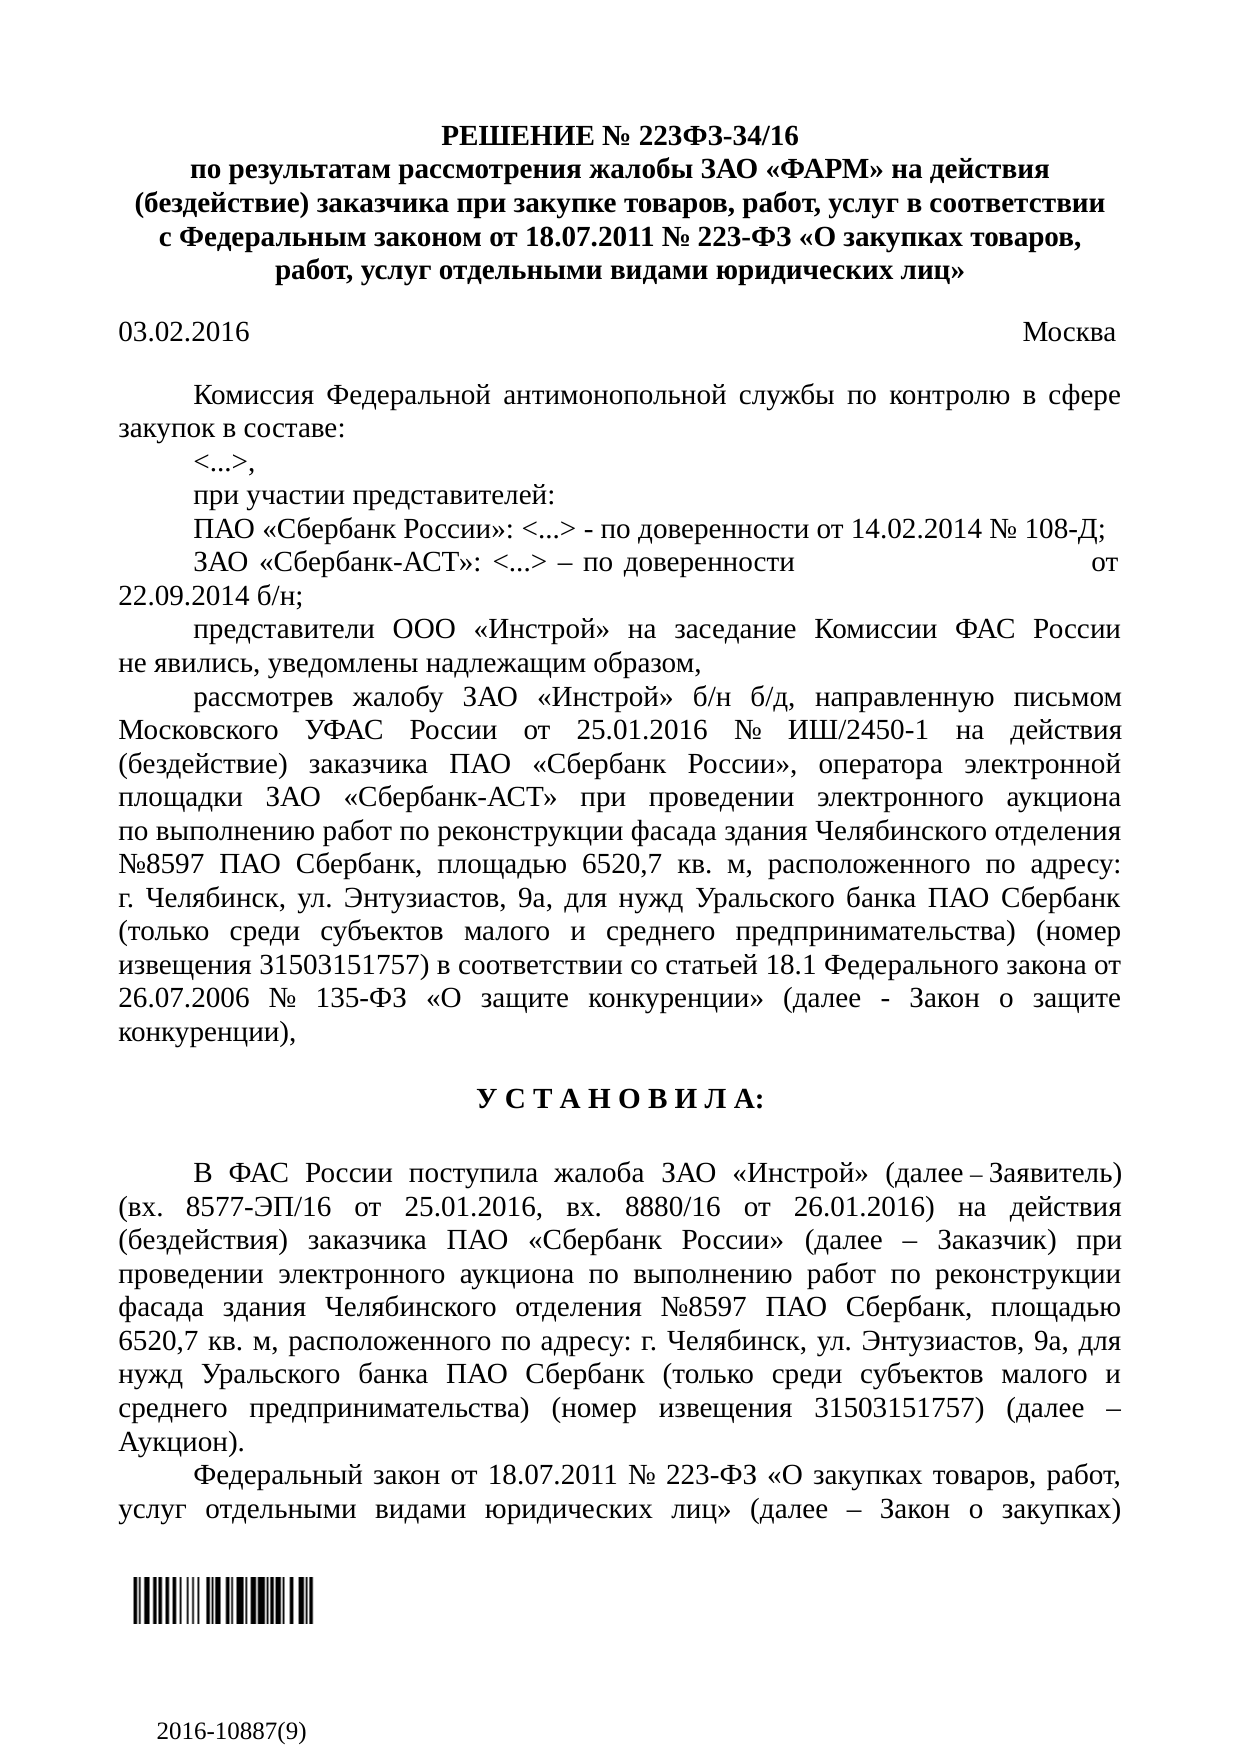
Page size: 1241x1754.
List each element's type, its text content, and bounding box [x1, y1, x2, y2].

text представители ООО «Инстрой» на заседание Комиссии ФАС России не явились, уведомлены надлежащим образом, [118, 612, 1122, 679]
text при участии представителей: [118, 477, 1122, 511]
text ПАО «Сбербанк России»: <...> - по доверенности от 14.02.2014 № 108-Д; [118, 511, 1122, 544]
text 03.02.2016 Москва [118, 314, 1122, 348]
text по результатам рассмотрения жалобы ЗАО «ФАРМ» на действия (бездействие) заказчика при закупке товаров, работ, услуг в соответствии с Федеральным законом от 18.07.2011 № 223-ФЗ «О закупках товаров, работ, услуг отдельными видами юридических лиц» [118, 152, 1122, 286]
text Комиссия Федеральной антимонопольной службы по контролю в сфере закупок в составе: [118, 377, 1122, 444]
picture [118, 1577, 331, 1624]
text РЕШЕНИЕ № 223ФЗ-34/16 [118, 118, 1122, 152]
text <...>, [118, 444, 1122, 477]
text рассмотрев жалобу ЗАО «Инстрой» б/н б/д, направленную письмом Московского УФАС России от 25.01.2016 № ИШ/2450-1 на действия (бездействие) заказчика ПАО «Сбербанк России», оператора электронной площадки ЗАО «Сбербанк-АСТ» при проведении электронного аукциона по выполнению работ по реконструкции фасада здания Челябинского отделения №8597 ПАО Сбербанк, площадью 6520,7 кв. м, расположенного по адресу: г. Челябинск, ул. Энтузиастов, 9а, для нужд Уральского банка ПАО Сбербанк (только среди субъектов малого и среднего предпринимательства) (номер извещения 31503151757) в соответствии со статьей 18.1 Федерального закона от 26.07.2006 № 135-ФЗ «О защите конкуренции» (далее - Закон о защите конкуренции), [118, 679, 1122, 1048]
text У С Т А Н О В И Л А: [118, 1081, 1122, 1115]
text ЗАО «Сбербанк-АСТ»: <...> – по доверенности от 22.09.2014 б/н; [118, 544, 1122, 612]
text Федеральный закон от 18.07.2011 № 223-ФЗ «О закупках товаров, работ, услуг отдельными видами юридических лиц» (далее – Закон о закупках) [118, 1457, 1122, 1524]
text В ФАС России поступила жалоба ЗАО «Инстрой» (далее – Заявитель) (вх. 8577-ЭП/16 от 25.01.2016, вх. 8880/16 от 26.01.2016) на действия (бездействия) заказчика ПАО «Сбербанк России» (далее – Заказчик) при проведении электронного аукциона по выполнению работ по реконструкции фасада здания Челябинского отделения №8597 ПАО Сбербанк, площадью 6520,7 кв. м, расположенного по адресу: г. Челябинск, ул. Энтузиастов, 9а, для нужд Уральского банка ПАО Сбербанк (только среди субъектов малого и среднего предпринимательства) (номер извещения 31503151757) (далее – Аукцион). [118, 1155, 1122, 1457]
